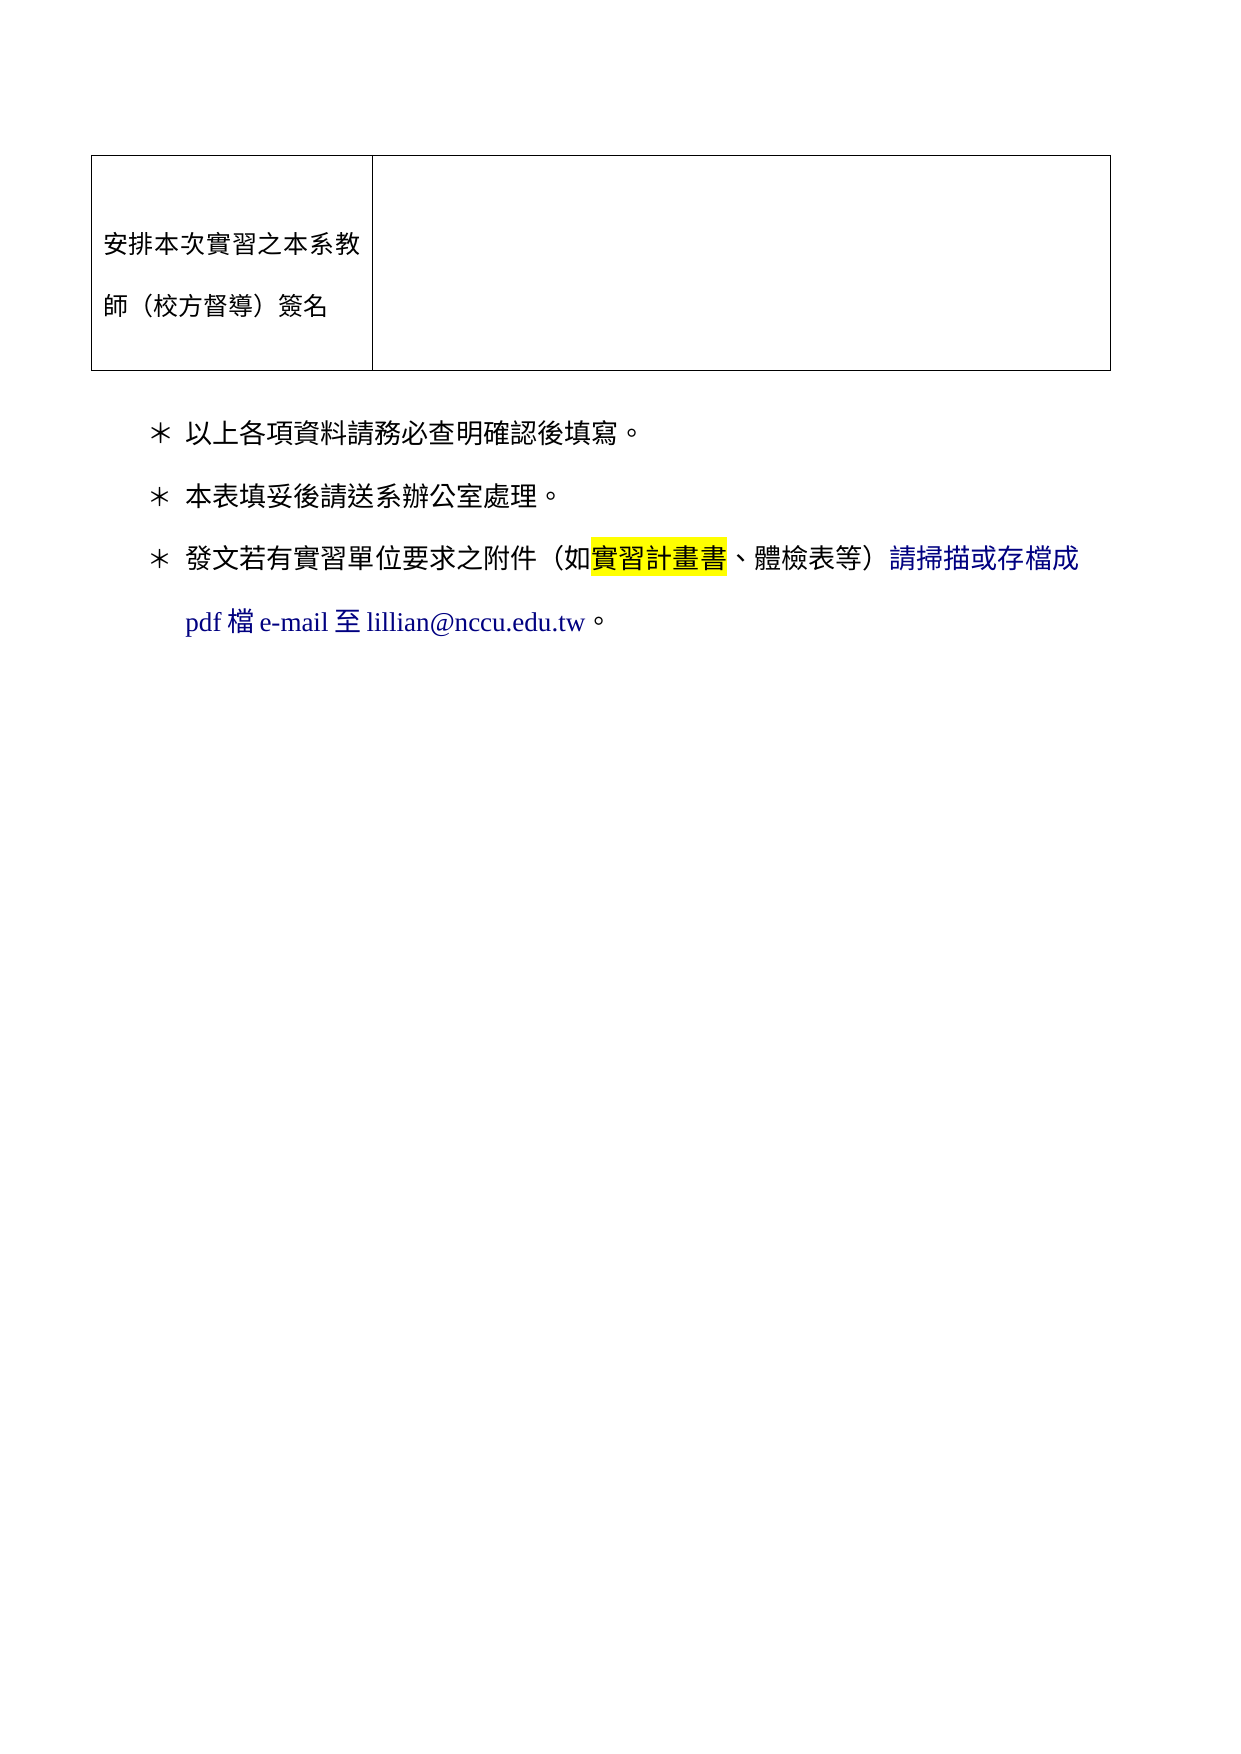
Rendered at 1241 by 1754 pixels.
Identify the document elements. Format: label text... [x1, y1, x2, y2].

list 以上各項資料請務必查明確認後填寫。 [148, 390, 1092, 453]
list 本表填妥後請送系辦公室處理。 [148, 453, 1092, 515]
list 發文若有實習單位要求之附件（如實習計畫書、體檢表等）請掃描或存檔成pdf檔e-mail至lillian@nccu.edu.tw。 [148, 515, 1092, 640]
table_cell 安排本次實習之本系教師（校方督導）簽名 [92, 156, 372, 370]
table_cell [373, 156, 1110, 370]
